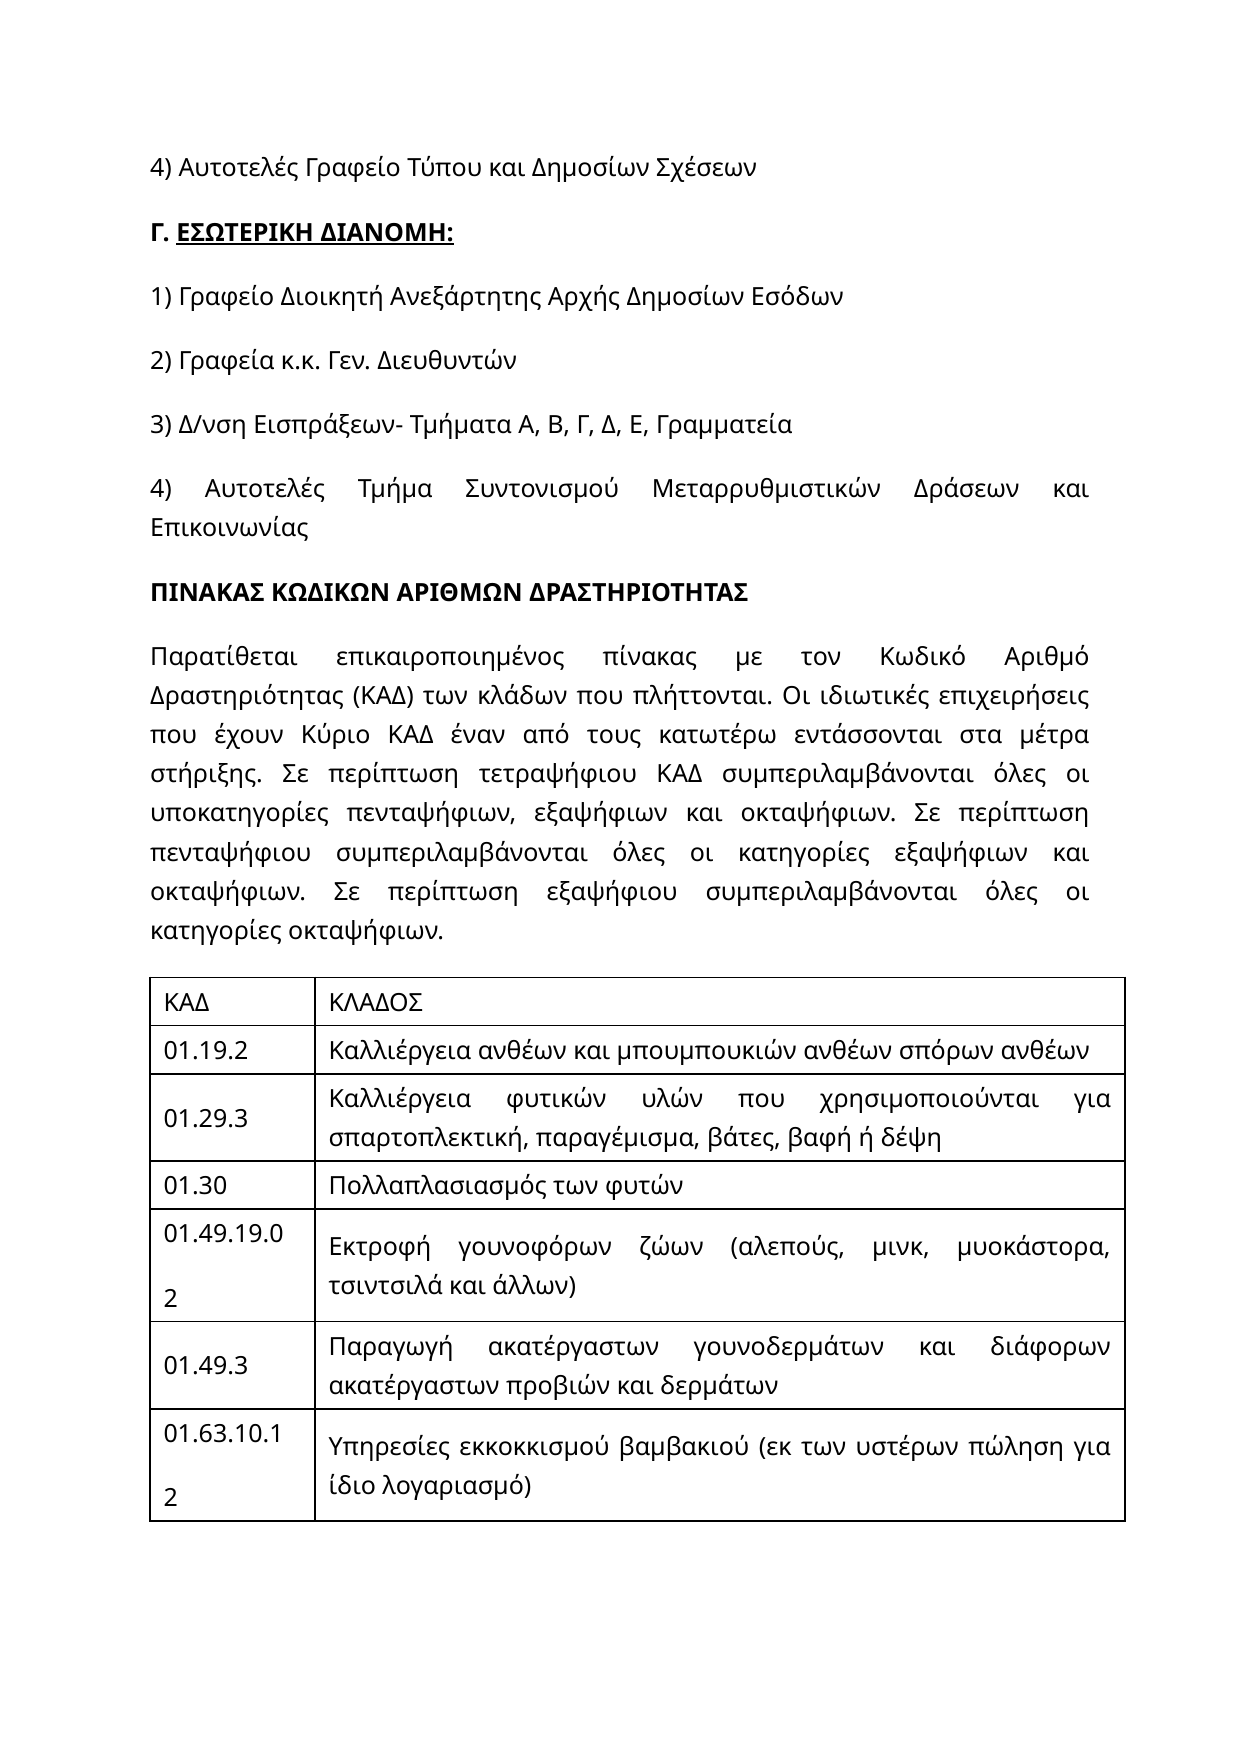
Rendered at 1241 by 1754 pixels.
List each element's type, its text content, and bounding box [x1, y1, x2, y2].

table_cell Πολλαπλασιασμός των φυτών [316, 1162, 1124, 1208]
text 3) Δ/νση Εισπράξεων- Τμήματα Α, Β, Γ, Δ, Ε, Γραμματεία [150, 407, 1090, 441]
table_cell Καλλιέργεια ανθέων και μπουμπουκιών ανθέων σπόρων ανθέων [316, 1026, 1124, 1073]
table_cell Υπηρεσίες εκκοκκισμού βαμβακιού (εκ των υστέρων πώληση για ίδιο λογαριασμό) [316, 1410, 1124, 1520]
table_cell Καλλιέργεια φυτικών υλών που χρησιμοποιούνται για σπαρτοπλεκτική, παραγέμισμα, βάτες, βαφή ή δέψη [316, 1075, 1124, 1160]
text 4) Αυτοτελές Γραφείο Τύπου και Δημοσίων Σχέσεων [150, 150, 1090, 184]
table_cell 01.19.2 [151, 1026, 314, 1073]
text Γ. ΕΣΩΤΕΡΙΚΗ ΔΙΑΝΟΜΗ: [150, 214, 1090, 248]
table_cell Εκτροφή γουνοφόρων ζώων (αλεπούς, μινκ, μυοκάστορα, τσιντσιλά και άλλων) [316, 1210, 1124, 1321]
text 4) Αυτοτελές Τμήμα Συντονισμού Μεταρρυθμιστικών Δράσεων και Επικοινωνίας [150, 471, 1090, 544]
table_cell 01.49.19.0 2 [151, 1210, 314, 1321]
table_cell 01.63.10.1 2 [151, 1410, 314, 1520]
table_cell Παραγωγή ακατέργαστων γουνοδερμάτων και διάφορων ακατέργαστων προβιών και δερμάτων [316, 1322, 1124, 1408]
table_header ΚΑΔ [151, 978, 314, 1025]
table_header ΚΛΑΔΟΣ [316, 978, 1124, 1025]
table_cell 01.49.3 [151, 1322, 314, 1408]
table_cell 01.29.3 [151, 1075, 314, 1160]
text 2) Γραφεία κ.κ. Γεν. Διευθυντών [150, 342, 1090, 377]
text Παρατίθεται επικαιροποιημένος πίνακας με τον Κωδικό Αριθμό Δραστηριότητας (ΚΑΔ) των κλάδων που πλήττονται. Οι ιδιωτικές επιχειρήσεις που έχουν Κύριο ΚΑΔ έναν από τους κατωτέρω εντάσσονται στα μέτρα στήριξης. Σε περίπτωση τετραψήφιου ΚΑΔ συμπεριλαμβάνονται όλες οι υποκατηγορίες πενταψήφιων, εξαψήφιων και οκταψήφιων. Σε περίπτωση πενταψήφιου συμπεριλαμβάνονται όλες οι κατηγορίες εξαψήφιων και οκταψήφιων. Σε περίπτωση εξαψήφιου συμπεριλαμβάνονται όλες οι κατηγορίες οκταψήφιων. [150, 638, 1090, 947]
table_cell 01.30 [151, 1162, 314, 1208]
text 1) Γραφείο Διοικητή Ανεξάρτητης Αρχής Δημοσίων Εσόδων [150, 278, 1090, 312]
text ΠΙΝΑΚΑΣ ΚΩΔΙΚΩΝ ΑΡΙΘΜΩΝ ΔΡΑΣΤΗΡΙΟΤΗΤΑΣ [150, 574, 1090, 608]
